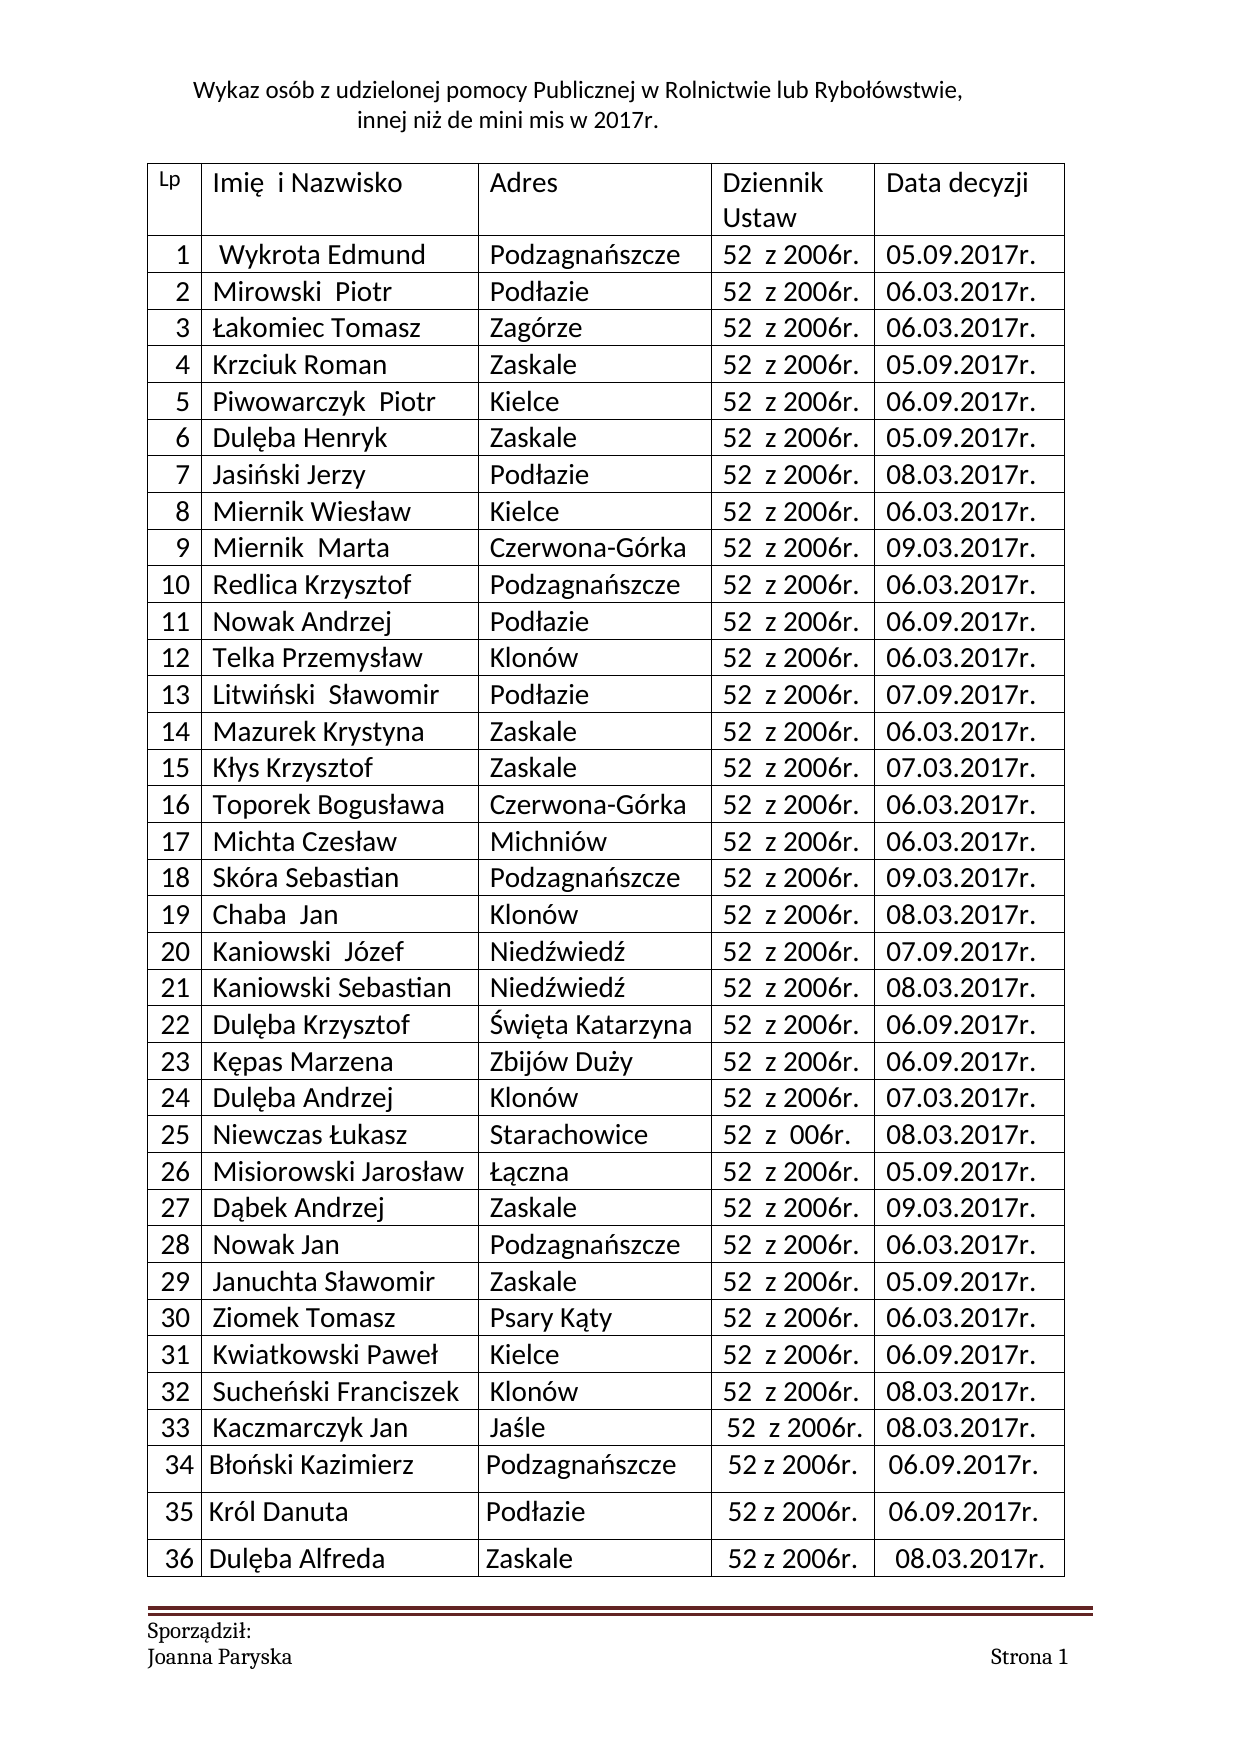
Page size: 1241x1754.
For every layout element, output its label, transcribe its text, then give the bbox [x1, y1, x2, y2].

table_cell Nowak Jan [202, 1226, 478, 1262]
table_cell 33 [148, 1410, 201, 1445]
table_cell Klonów [479, 1373, 711, 1408]
table_cell Dulęba Andrzej [202, 1080, 478, 1115]
table_cell Telka Przemysław [202, 640, 478, 675]
table_cell 09.03.2017r. [875, 530, 1064, 565]
table_cell Michniów [479, 823, 711, 858]
table_cell 24 [148, 1080, 201, 1115]
table_cell Zaskale [479, 420, 711, 455]
table_cell Podzagnańszcze [479, 566, 711, 602]
table_cell 52 z 2006r. [712, 1080, 874, 1115]
table_cell Mirowski Piotr [202, 273, 478, 308]
table_cell 52 z 2006r. [712, 933, 874, 968]
table_cell 52 z 006r. [712, 1116, 874, 1152]
table_cell 22 [148, 1006, 201, 1042]
table_cell Redlica Krzysztof [202, 566, 478, 602]
table_cell 25 [148, 1116, 201, 1152]
table_cell Kępas Marzena [202, 1043, 478, 1078]
table_cell 52 z 2006r. [712, 1540, 874, 1576]
table_cell 23 [148, 1043, 201, 1078]
table_cell 19 [148, 896, 201, 932]
table_cell Toporek Bogusława [202, 786, 478, 822]
table_cell 5 [148, 383, 201, 418]
table_cell 05.09.2017r. [875, 236, 1064, 272]
table_cell 05.09.2017r. [875, 346, 1064, 382]
table_cell 06.09.2017r. [875, 1446, 1064, 1492]
table_cell 06.03.2017r. [875, 493, 1064, 528]
table_cell 18 [148, 860, 201, 895]
table_cell Klonów [479, 1080, 711, 1115]
table_cell 06.03.2017r. [875, 823, 1064, 858]
table_cell 4 [148, 346, 201, 382]
table_cell 09.03.2017r. [875, 860, 1064, 895]
table_cell Miernik Wiesław [202, 493, 478, 528]
table_cell 08.03.2017r. [875, 896, 1064, 932]
table_cell Michta Czesław [202, 823, 478, 858]
table_cell 52 z 2006r. [712, 603, 874, 638]
table_cell Dąbek Andrzej [202, 1190, 478, 1225]
table_cell Klonów [479, 896, 711, 932]
table_cell Nowak Andrzej [202, 603, 478, 638]
table_cell 52 z 2006r. [712, 786, 874, 822]
table_cell Zaskale [479, 1263, 711, 1298]
table_cell Dulęba Henryk [202, 420, 478, 455]
table_cell 52 z 2006r. [712, 1043, 874, 1078]
table_cell 52 z 2006r. [712, 1336, 874, 1372]
table_cell Niewczas Łukasz [202, 1116, 478, 1152]
table_cell Łakomiec Tomasz [202, 310, 478, 345]
table_cell 12 [148, 640, 201, 675]
table_cell 06.03.2017r. [875, 310, 1064, 345]
table_cell 17 [148, 823, 201, 858]
table_cell 09.03.2017r. [875, 1190, 1064, 1225]
table_cell Podzagnańszcze [479, 1446, 711, 1492]
table_cell Podłazie [479, 1493, 711, 1539]
table_cell Zaskale [479, 750, 711, 785]
table_cell 7 [148, 456, 201, 492]
table_cell Zaskale [479, 346, 711, 382]
table_cell Podzagnańszcze [479, 236, 711, 272]
table_cell 21 [148, 970, 201, 1005]
table_cell Jaśle [479, 1410, 711, 1445]
table_cell 52 z 2006r. [712, 1410, 874, 1445]
table_cell Błoński Kazimierz [202, 1446, 478, 1492]
table_cell 07.09.2017r. [875, 933, 1064, 968]
table_cell 06.03.2017r. [875, 566, 1064, 602]
table_header Imię i Nazwisko [202, 164, 478, 235]
table_cell 14 [148, 713, 201, 748]
table_cell 32 [148, 1373, 201, 1408]
table_cell 05.09.2017r. [875, 1153, 1064, 1188]
table_cell Kwiatkowski Paweł [202, 1336, 478, 1372]
table_cell 35 [148, 1493, 201, 1539]
table_header Data decyzji [875, 164, 1064, 235]
table_cell Podzagnańszcze [479, 1226, 711, 1262]
table_cell Czerwona-Górka [479, 530, 711, 565]
table_cell 11 [148, 603, 201, 638]
table_cell 06.03.2017r. [875, 273, 1064, 308]
table_cell 06.09.2017r. [875, 603, 1064, 638]
table_cell 52 z 2006r. [712, 970, 874, 1005]
table_cell 07.03.2017r. [875, 1080, 1064, 1115]
table_cell 52 z 2006r. [712, 1373, 874, 1408]
table_cell 36 [148, 1540, 201, 1576]
table_cell 07.03.2017r. [875, 750, 1064, 785]
table_cell 52 z 2006r. [712, 566, 874, 602]
table_cell 07.09.2017r. [875, 676, 1064, 712]
table_cell Ziomek Tomasz [202, 1300, 478, 1335]
table_cell Zagórze [479, 310, 711, 345]
table_cell 52 z 2006r. [712, 750, 874, 785]
table_cell Januchta Sławomir [202, 1263, 478, 1298]
table_cell 15 [148, 750, 201, 785]
table_cell Miernik Marta [202, 530, 478, 565]
table_cell 29 [148, 1263, 201, 1298]
table_cell 2 [148, 273, 201, 308]
table_cell Kielce [479, 493, 711, 528]
table_cell Dulęba Krzysztof [202, 1006, 478, 1042]
table_cell Podłazie [479, 273, 711, 308]
table_cell Podłazie [479, 456, 711, 492]
table_cell Skóra Sebastian [202, 860, 478, 895]
table_cell 52 z 2006r. [712, 823, 874, 858]
table_cell 52 z 2006r. [712, 383, 874, 418]
table_cell 52 z 2006r. [712, 896, 874, 932]
table_cell Kłys Krzysztof [202, 750, 478, 785]
table_cell 52 z 2006r. [712, 1153, 874, 1188]
table_cell 20 [148, 933, 201, 968]
table_cell Zbijów Duży [479, 1043, 711, 1078]
table_cell Święta Katarzyna [479, 1006, 711, 1042]
table_cell Kielce [479, 383, 711, 418]
table_cell 52 z 2006r. [712, 676, 874, 712]
table_cell 52 z 2006r. [712, 1493, 874, 1539]
table_cell 06.09.2017r. [875, 383, 1064, 418]
table_cell 10 [148, 566, 201, 602]
table_cell Wykrota Edmund [202, 236, 478, 272]
table_cell Kielce [479, 1336, 711, 1372]
table_header Dziennik Ustaw [712, 164, 874, 235]
table_cell Podzagnańszcze [479, 860, 711, 895]
table_cell 05.09.2017r. [875, 420, 1064, 455]
table_cell Jasiński Jerzy [202, 456, 478, 492]
table_cell 52 z 2006r. [712, 456, 874, 492]
table_cell Kaczmarczyk Jan [202, 1410, 478, 1445]
table_cell 08.03.2017r. [875, 456, 1064, 492]
table_cell Niedźwiedź [479, 970, 711, 1005]
table_cell 28 [148, 1226, 201, 1262]
table_cell 52 z 2006r. [712, 530, 874, 565]
table_cell 05.09.2017r. [875, 1263, 1064, 1298]
table_cell 08.03.2017r. [875, 1373, 1064, 1408]
table_cell 6 [148, 420, 201, 455]
table_cell 06.09.2017r. [875, 1043, 1064, 1078]
table_cell Mazurek Krystyna [202, 713, 478, 748]
table_cell 52 z 2006r. [712, 346, 874, 382]
table_cell 06.03.2017r. [875, 1300, 1064, 1335]
table_cell 52 z 2006r. [712, 1006, 874, 1042]
table_cell 52 z 2006r. [712, 1190, 874, 1225]
table_cell 34 [148, 1446, 201, 1492]
table_cell 26 [148, 1153, 201, 1188]
table_cell 16 [148, 786, 201, 822]
table_cell 31 [148, 1336, 201, 1372]
table_cell 9 [148, 530, 201, 565]
table_cell 52 z 2006r. [712, 236, 874, 272]
table_cell Zaskale [479, 1540, 711, 1576]
table_cell 52 z 2006r. [712, 1300, 874, 1335]
table_cell Niedźwiedź [479, 933, 711, 968]
table_cell 08.03.2017r. [875, 1116, 1064, 1152]
table_cell 8 [148, 493, 201, 528]
table_cell Dulęba Alfreda [202, 1540, 478, 1576]
table_cell Zaskale [479, 713, 711, 748]
table_cell Starachowice [479, 1116, 711, 1152]
table_cell Psary Kąty [479, 1300, 711, 1335]
table_cell Chaba Jan [202, 896, 478, 932]
table_cell 08.03.2017r. [875, 1540, 1064, 1576]
table_cell 27 [148, 1190, 201, 1225]
table_cell Zaskale [479, 1190, 711, 1225]
table_cell 52 z 2006r. [712, 640, 874, 675]
table_cell 08.03.2017r. [875, 1410, 1064, 1445]
table_cell Piwowarczyk Piotr [202, 383, 478, 418]
table_cell 52 z 2006r. [712, 1446, 874, 1492]
table_cell Klonów [479, 640, 711, 675]
table_cell Podłazie [479, 676, 711, 712]
table_cell 30 [148, 1300, 201, 1335]
table_cell 06.03.2017r. [875, 786, 1064, 822]
table_cell 13 [148, 676, 201, 712]
table_cell 52 z 2006r. [712, 310, 874, 345]
table_cell 06.03.2017r. [875, 1226, 1064, 1262]
table_cell 52 z 2006r. [712, 860, 874, 895]
table_cell 3 [148, 310, 201, 345]
table_cell 52 z 2006r. [712, 713, 874, 748]
table_cell Kaniowski Józef [202, 933, 478, 968]
table_cell Czerwona-Górka [479, 786, 711, 822]
table_cell 52 z 2006r. [712, 420, 874, 455]
table_cell 52 z 2006r. [712, 1263, 874, 1298]
table_cell 52 z 2006r. [712, 1226, 874, 1262]
table_cell 08.03.2017r. [875, 970, 1064, 1005]
table_cell Litwiński Sławomir [202, 676, 478, 712]
table_cell 52 z 2006r. [712, 493, 874, 528]
table_cell 52 z 2006r. [712, 273, 874, 308]
table_cell Łączna [479, 1153, 711, 1188]
table_cell 06.03.2017r. [875, 640, 1064, 675]
table_cell Podłazie [479, 603, 711, 638]
table_header Lp [148, 164, 201, 235]
table_cell Król Danuta [202, 1493, 478, 1539]
table_cell 06.03.2017r. [875, 713, 1064, 748]
table_cell 06.09.2017r. [875, 1493, 1064, 1539]
table_cell Sucheński Franciszek [202, 1373, 478, 1408]
table_header Adres [479, 164, 711, 235]
table_cell Krzciuk Roman [202, 346, 478, 382]
table_cell 1 [148, 236, 201, 272]
table_cell Misiorowski Jarosław [202, 1153, 478, 1188]
table_cell 06.09.2017r. [875, 1336, 1064, 1372]
table_cell Kaniowski Sebastian [202, 970, 478, 1005]
table_cell 06.09.2017r. [875, 1006, 1064, 1042]
